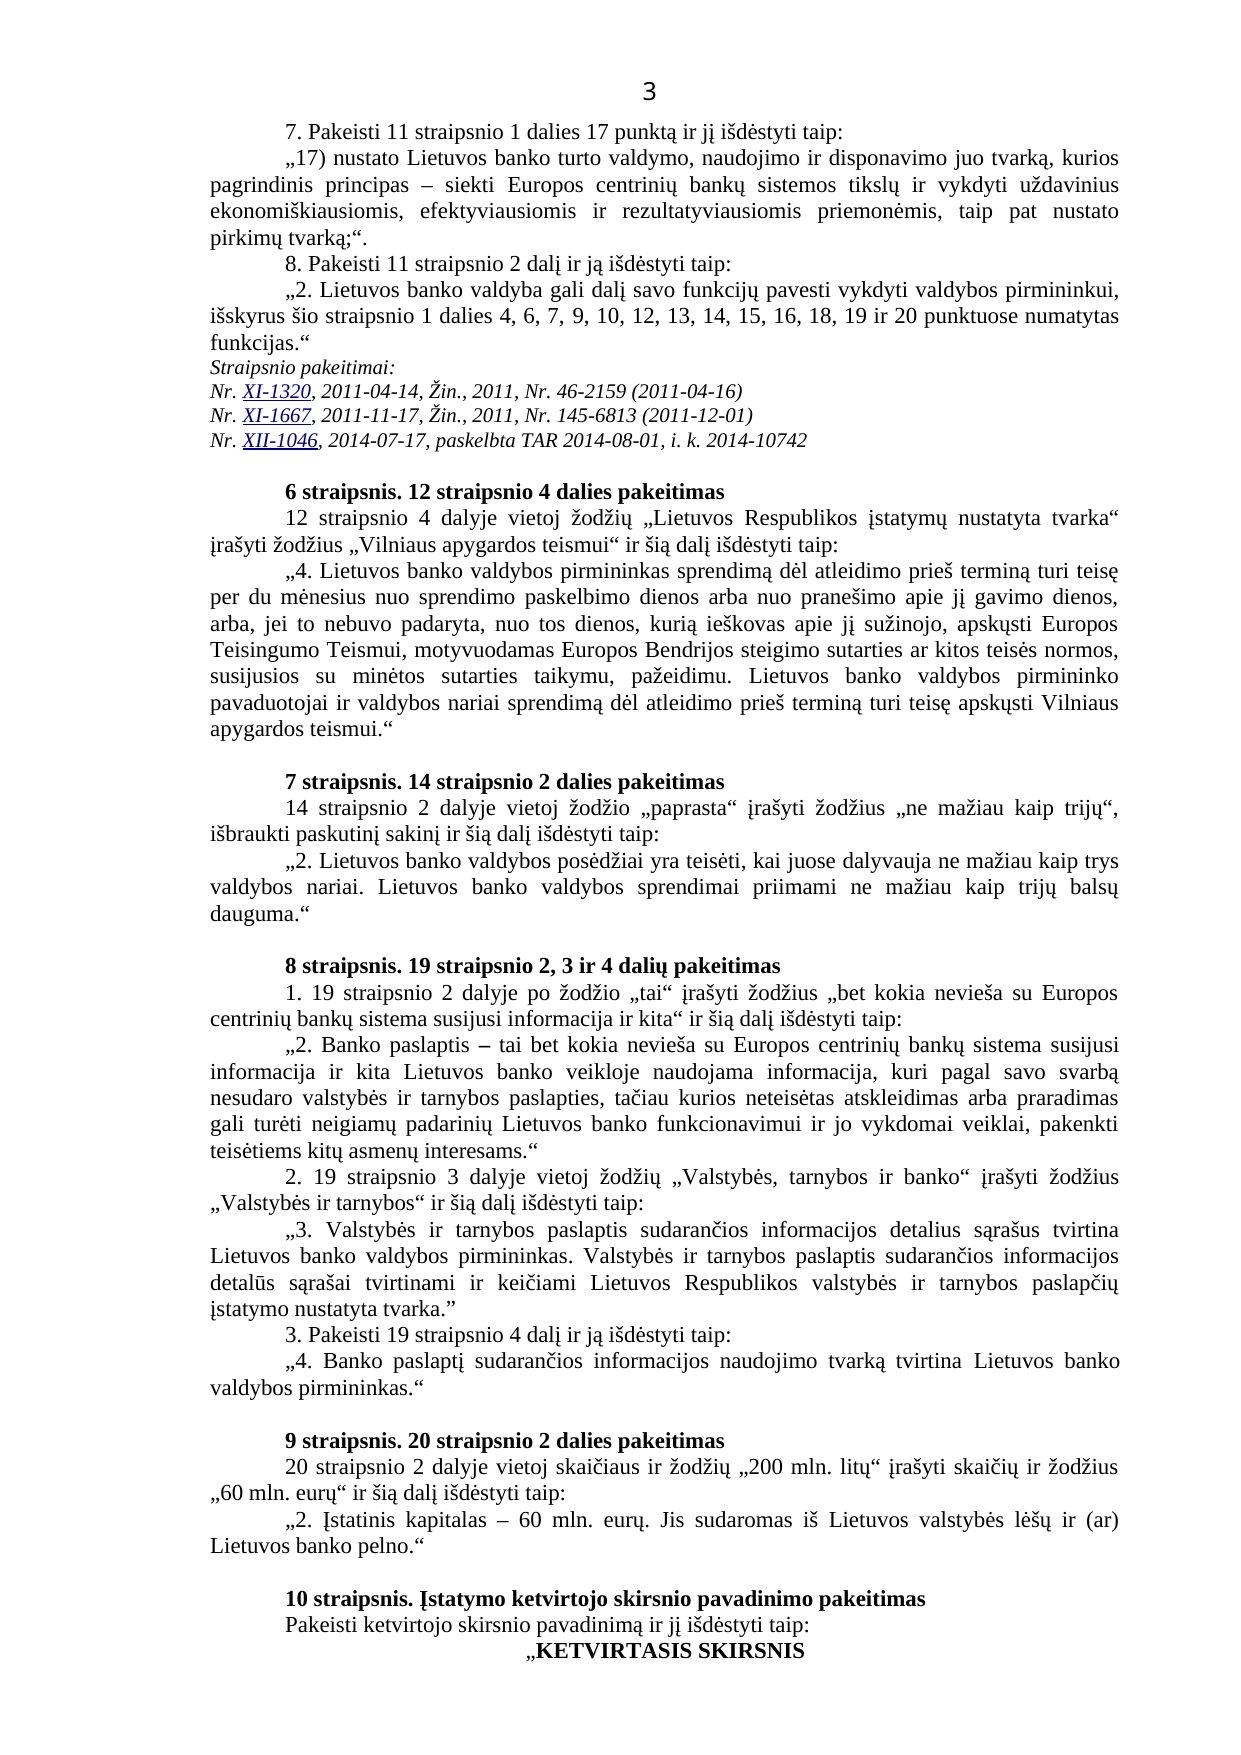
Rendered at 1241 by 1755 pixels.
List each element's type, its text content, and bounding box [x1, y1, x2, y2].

text „2. Lietuvos banko valdybos posėdžiai yra teisėti, kai juose dalyvauja ne mažiau kaip trys valdybos nariai. Lietuvos banko valdybos sprendimai priimami ne mažiau kaip trijų balsų dauguma.“ [210, 847, 1120, 926]
text 12 straipsnio 4 dalyje vietoj žodžių „Lietuvos Respublikos įstatymų nustatyta tvarka“ įrašyti žodžius „Vilniaus apygardos teismui“ ir šią dalį išdėstyti taip: [210, 504, 1120, 557]
text Nr. XI-1320, 2011-04-14, Žin., 2011, Nr. 46-2159 (2011-04-16) [210, 379, 1120, 403]
text 2. 19 straipsnio 3 dalyje vietoj žodžių „Valstybės, tarnybos ir banko“ įrašyti žodžius „Valstybės ir tarnybos“ ir šią dalį išdėstyti taip: [210, 1163, 1120, 1216]
text „2. Įstatinis kapitalas – 60 mln. eurų. Jis sudaromas iš Lietuvos valstybės lėšų ir (ar) Lietuvos banko pelno.“ [210, 1506, 1120, 1558]
text 9 straipsnis. 20 straipsnio 2 dalies pakeitimas [210, 1427, 1120, 1453]
text Pakeisti ketvirtojo skirsnio pavadinimą ir jį išdėstyti taip: [210, 1611, 1120, 1637]
text „17) nustato Lietuvos banko turto valdymo, naudojimo ir disponavimo juo tvarką, kurios pagrindinis principas – siekti Europos centrinių bankų sistemos tikslų ir vykdyti uždavinius ekonomiškiausiomis, efektyviausiomis ir rezultatyviausiomis priemonėmis, taip pat nustato pirkimų tvarką;“. [210, 144, 1120, 250]
text Nr. XII-1046, 2014-07-17, paskelbta TAR 2014-08-01, i. k. 2014-10742 [210, 427, 1120, 452]
text 20 straipsnio 2 dalyje vietoj skaičiaus ir žodžių „200 mln. litų“ įrašyti skaičių ir žodžius „60 mln. eurų“ ir šią dalį išdėstyti taip: [210, 1453, 1120, 1506]
text „3. Valstybės ir tarnybos paslaptis sudarančios informacijos detalius sąrašus tvirtina Lietuvos banko valdybos pirmininkas. Valstybės ir tarnybos paslaptis sudarančios informacijos detalūs sąrašai tvirtinami ir keičiami Lietuvos Respublikos valstybės ir tarnybos paslapčių įstatymo nustatyta tvarka.” [210, 1216, 1120, 1321]
text 7. Pakeisti 11 straipsnio 1 dalies 17 punktą ir jį išdėstyti taip: [210, 118, 1120, 144]
text 3. Pakeisti 19 straipsnio 4 dalį ir ją išdėstyti taip: [210, 1321, 1120, 1348]
text „2. Lietuvos banko valdyba gali dalį savo funkcijų pavesti vykdyti valdybos pirmininkui, išskyrus šio straipsnio 1 dalies 4, 6, 7, 9, 10, 12, 13, 14, 15, 16, 18, 19 ir 20 punktuose numatytas funkcijas.“ [210, 276, 1120, 355]
text 8. Pakeisti 11 straipsnio 2 dalį ir ją išdėstyti taip: [210, 250, 1120, 276]
text 10 straipsnis. Įstatymo ketvirtojo skirsnio pavadinimo pakeitimas [210, 1585, 1120, 1611]
text 7 straipsnis. 14 straipsnio 2 dalies pakeitimas [210, 768, 1120, 794]
text „2. Banko paslaptis – tai bet kokia nevieša su Europos centrinių bankų sistema susijusi informacija ir kita Lietuvos banko veikloje naudojama informacija, kuri pagal savo svarbą nesudaro valstybės ir tarnybos paslapties, tačiau kurios neteisėtas atskleidimas arba praradimas gali turėti neigiamų padarinių Lietuvos banko funkcionavimui ir jo vykdomai veiklai, pakenkti teisėtiems kitų asmenų interesams.“ [210, 1031, 1120, 1163]
text 14 straipsnio 2 dalyje vietoj žodžio „paprasta“ įrašyti žodžius „ne mažiau kaip trijų“, išbraukti paskutinį sakinį ir šią dalį išdėstyti taip: [210, 794, 1120, 847]
text 8 straipsnis. 19 straipsnio 2, 3 ir 4 dalių pakeitimas [210, 952, 1120, 979]
text Straipsnio pakeitimai: [210, 355, 1120, 379]
text „KETVIRTASIS SKIRSNIS [210, 1637, 1120, 1664]
text „4. Banko paslaptį sudarančios informacijos naudojimo tvarką tvirtina Lietuvos banko valdybos pirmininkas.“ [210, 1348, 1120, 1400]
text „4. Lietuvos banko valdybos pirmininkas sprendimą dėl atleidimo prieš terminą turi teisę per du mėnesius nuo sprendimo paskelbimo dienos arba nuo pranešimo apie jį gavimo dienos, arba, jei to nebuvo padaryta, nuo tos dienos, kurią ieškovas apie jį sužinojo, apskųsti Europos Teisingumo Teismui, motyvuodamas Europos Bendrijos steigimo sutarties ar kitos teisės normos, susijusios su minėtos sutarties taikymu, pažeidimu. Lietuvos banko valdybos pirmininko pavaduotojai ir valdybos nariai sprendimą dėl atleidimo prieš terminą turi teisę apskųsti Vilniaus apygardos teismui.“ [210, 557, 1120, 741]
text 1. 19 straipsnio 2 dalyje po žodžio „tai“ įrašyti žodžius „bet kokia nevieša su Europos centrinių bankų sistema susijusi informacija ir kita“ ir šią dalį išdėstyti taip: [210, 979, 1120, 1031]
text 6 straipsnis. 12 straipsnio 4 dalies pakeitimas [210, 478, 1120, 504]
text Nr. XI-1667, 2011-11-17, Žin., 2011, Nr. 145-6813 (2011-12-01) [210, 403, 1120, 427]
